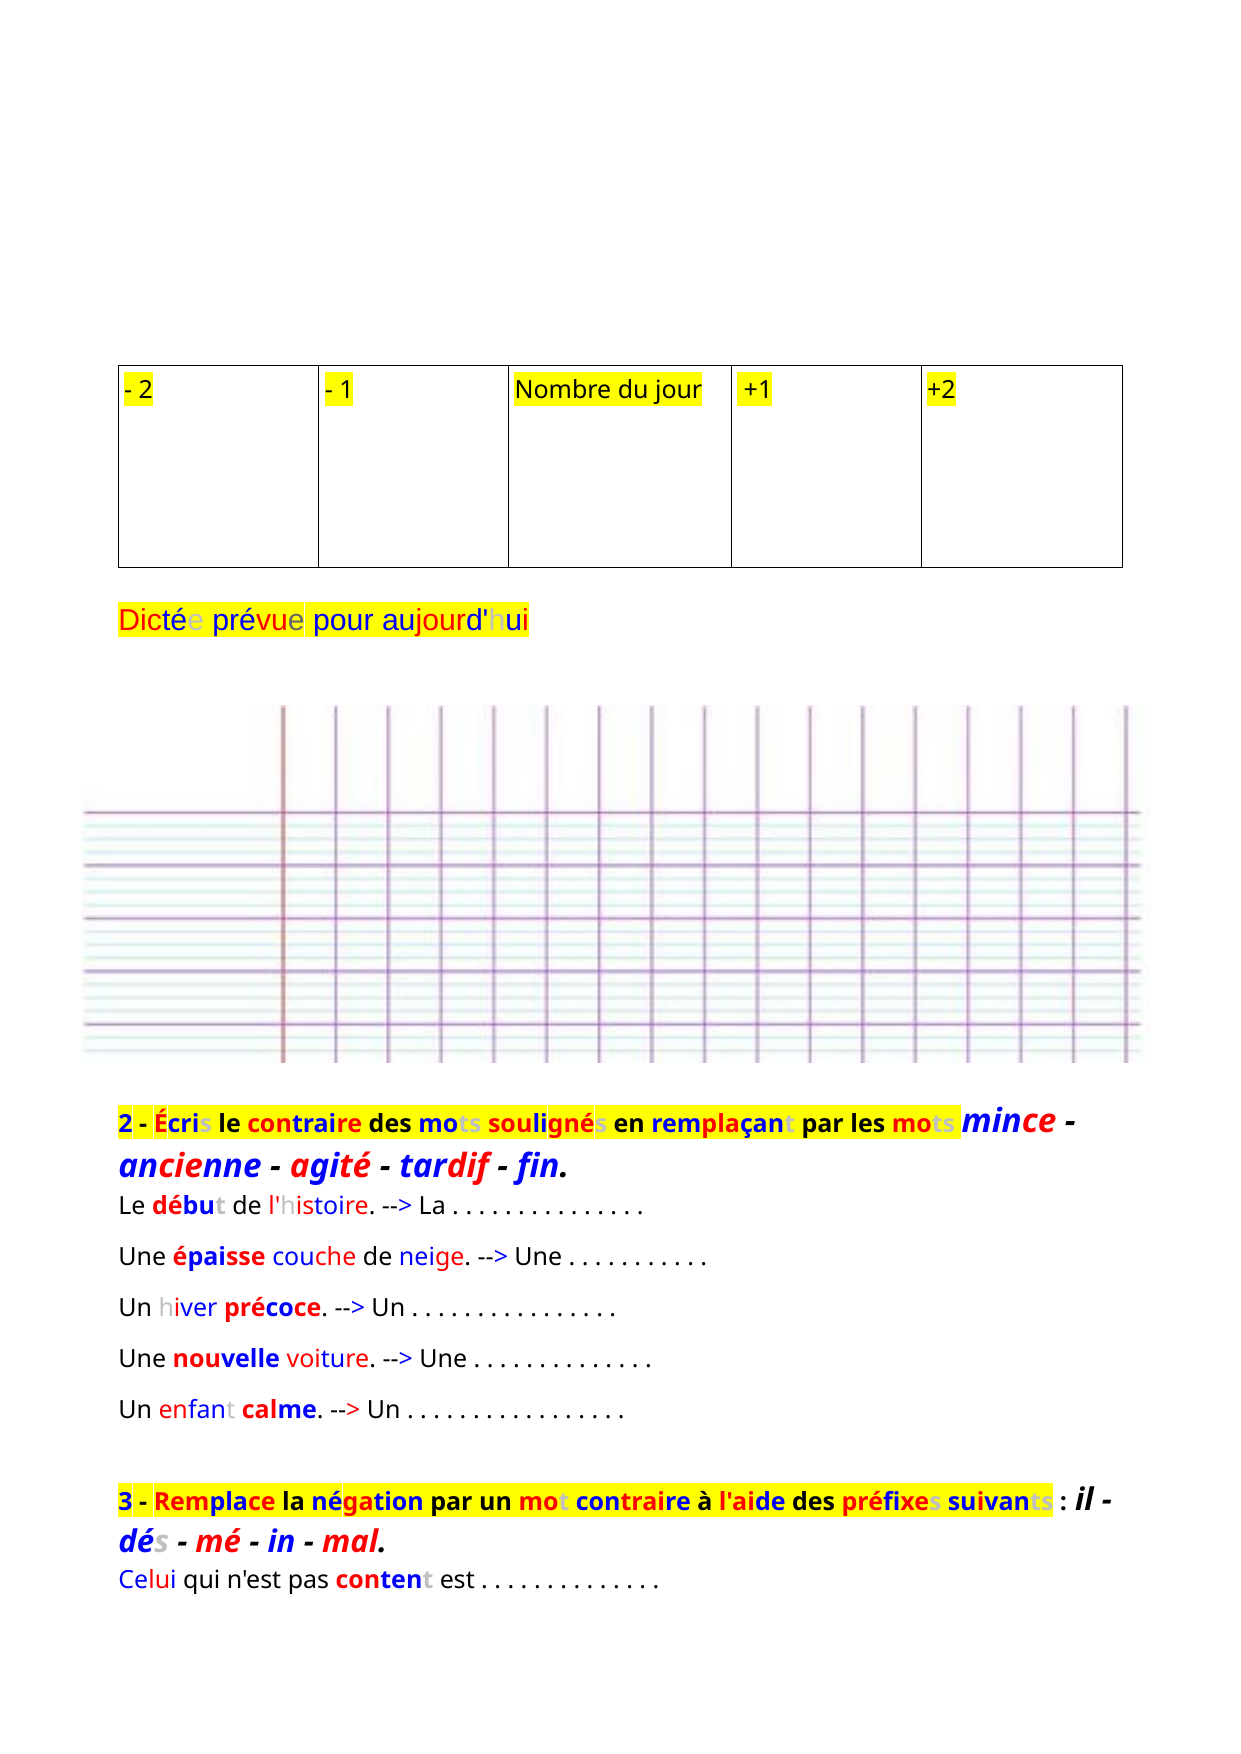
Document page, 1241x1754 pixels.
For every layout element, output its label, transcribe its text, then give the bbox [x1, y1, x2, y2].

table_header - 1 [319, 366, 508, 412]
text Une nouvelle voiture. --> Une . . . . . . . . . . . . . . [118, 1341, 1122, 1374]
table_cell [732, 412, 921, 567]
table_header - 2 [119, 366, 318, 412]
table_header Nombre du jour [509, 366, 731, 412]
text Un hiver précoce. --> Un . . . . . . . . . . . . . . . . [118, 1289, 1122, 1323]
table_cell [509, 412, 731, 567]
text Celui qui n'est pas content est . . . . . . . . . . . . . . [118, 1562, 1122, 1596]
text Le début de l'histoire. --> La . . . . . . . . . . . . . . . [118, 1187, 1122, 1221]
text Une épaisse couche de neige. --> Une . . . . . . . . . . . [118, 1238, 1122, 1272]
table_header +2 [922, 366, 1122, 412]
table_cell [922, 412, 1122, 567]
text 3 - Remplace la négation par un mot contraire à l'aide des préfixes suivants : il - dés - mé - in - mal. [118, 1477, 1122, 1562]
table_cell [319, 412, 508, 567]
table_header +1 [732, 366, 921, 412]
text 2 - Écris le contraire des mots soulignés en remplaçant par les mots mince - ancienne - agité - tardif - fin. [118, 1097, 1122, 1187]
picture [81, 705, 1159, 1063]
text Un enfant calme. --> Un . . . . . . . . . . . . . . . . . [118, 1392, 1122, 1426]
table_cell [119, 412, 318, 567]
text Dictée prévue pour aujourd'hui [118, 602, 1122, 637]
